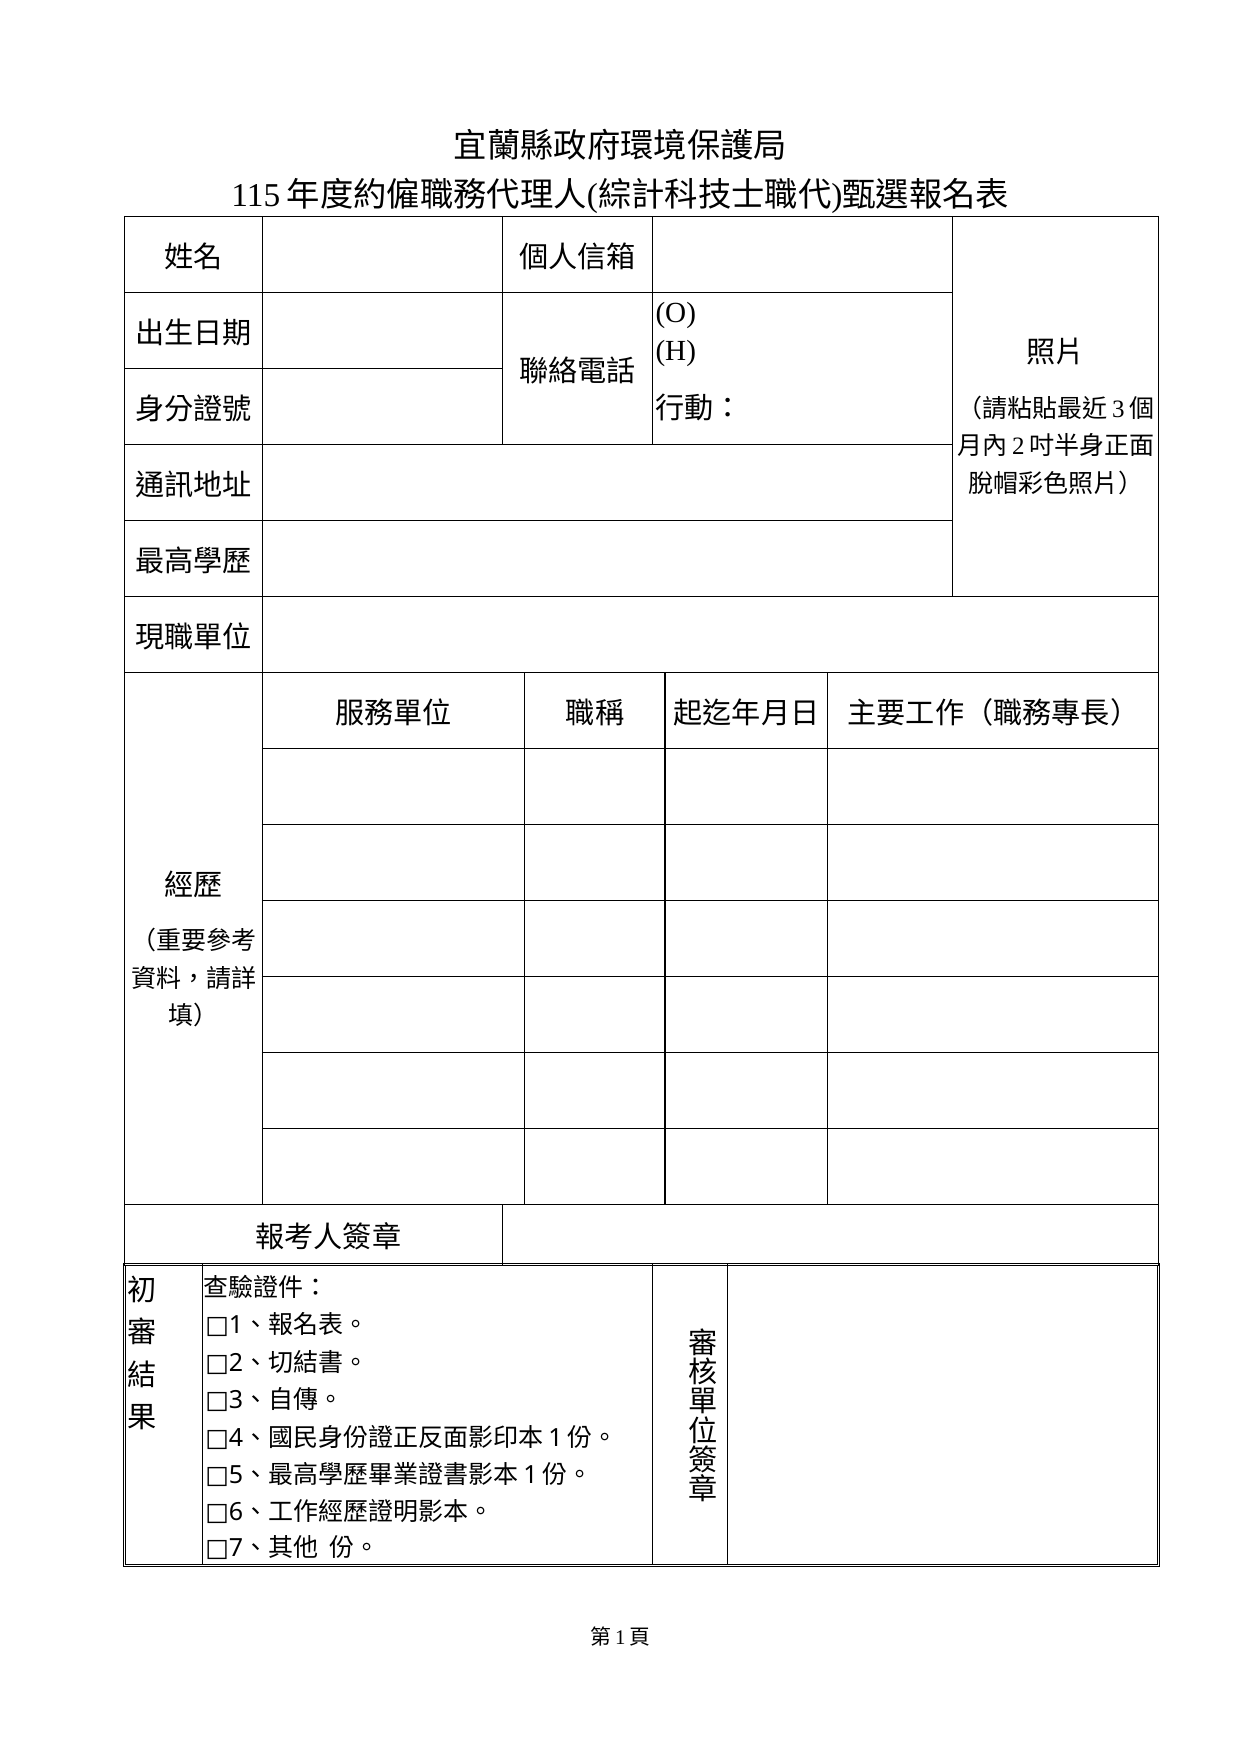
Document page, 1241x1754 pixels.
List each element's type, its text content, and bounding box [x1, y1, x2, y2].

table_cell [728, 1266, 1157, 1564]
table_header 姓名 [125, 217, 262, 292]
table_cell [263, 977, 524, 1052]
table_cell 起迄年月日 [666, 673, 827, 748]
table_cell [666, 1053, 827, 1128]
table_cell [263, 1053, 524, 1128]
table_header [653, 217, 952, 292]
table_cell 職稱 [525, 673, 664, 748]
table_cell 服務單位 [263, 673, 524, 748]
table_cell [263, 521, 952, 596]
table_cell 通訊地址 [125, 445, 262, 520]
table_cell [525, 901, 664, 976]
table_cell [828, 749, 1158, 824]
table_cell [666, 825, 827, 900]
table_cell [828, 1129, 1158, 1204]
table_cell [263, 445, 952, 520]
table_cell [828, 977, 1158, 1052]
text 115年度約僱職務代理人(綜計科技士職代)甄選報名表 [124, 167, 1116, 216]
table_cell [525, 825, 664, 900]
table_header 照片 （請粘貼最近3個月內2吋半身正面脫帽彩色照片） [953, 217, 1158, 596]
table_cell 出生日期 [125, 293, 262, 368]
table_cell [503, 1205, 1158, 1263]
table_cell 身分證號 [125, 369, 262, 444]
table_cell [263, 369, 502, 444]
table_cell [828, 1053, 1158, 1128]
table_cell [263, 1129, 524, 1204]
table_cell [525, 1129, 664, 1204]
table_cell [263, 293, 502, 368]
table_cell 審核單位簽章 [653, 1266, 727, 1564]
table_cell [525, 749, 664, 824]
table_cell 查驗證件： □1、報名表。 □2、切結書。 □3、自傳。 □4、國民身份證正反面影印本1份。 □5、最高學歷畢業證書影本1份。 □6、工作經歷證明影本。 □7、其他 份。 [203, 1266, 652, 1564]
table_cell [666, 977, 827, 1052]
table_cell 最高學歷 [125, 521, 262, 596]
table_cell [263, 825, 524, 900]
table_cell [263, 901, 524, 976]
table_cell 初 審 結 果 [126, 1266, 202, 1564]
table_cell [828, 825, 1158, 900]
table_cell 現職單位 [125, 597, 262, 672]
table_cell [666, 749, 827, 824]
table_cell [525, 1053, 664, 1128]
table_cell 聯絡電話 [503, 293, 652, 444]
text 宜蘭縣政府環境保護局 [124, 119, 1116, 167]
table_cell 經歷 （重要參考資料，請詳填） [125, 673, 262, 1204]
table_cell 報考人簽章 [125, 1205, 502, 1263]
table_cell [263, 597, 1158, 672]
table_header 個人信箱 [503, 217, 652, 292]
table_cell [525, 977, 664, 1052]
table_cell [828, 901, 1158, 976]
table_cell [666, 1129, 827, 1204]
table_cell 主要工作（職務專長） [828, 673, 1158, 748]
table_cell [263, 749, 524, 824]
table_header [263, 217, 502, 292]
table_cell (O) (H) 行動： [653, 293, 952, 444]
table_cell [666, 901, 827, 976]
